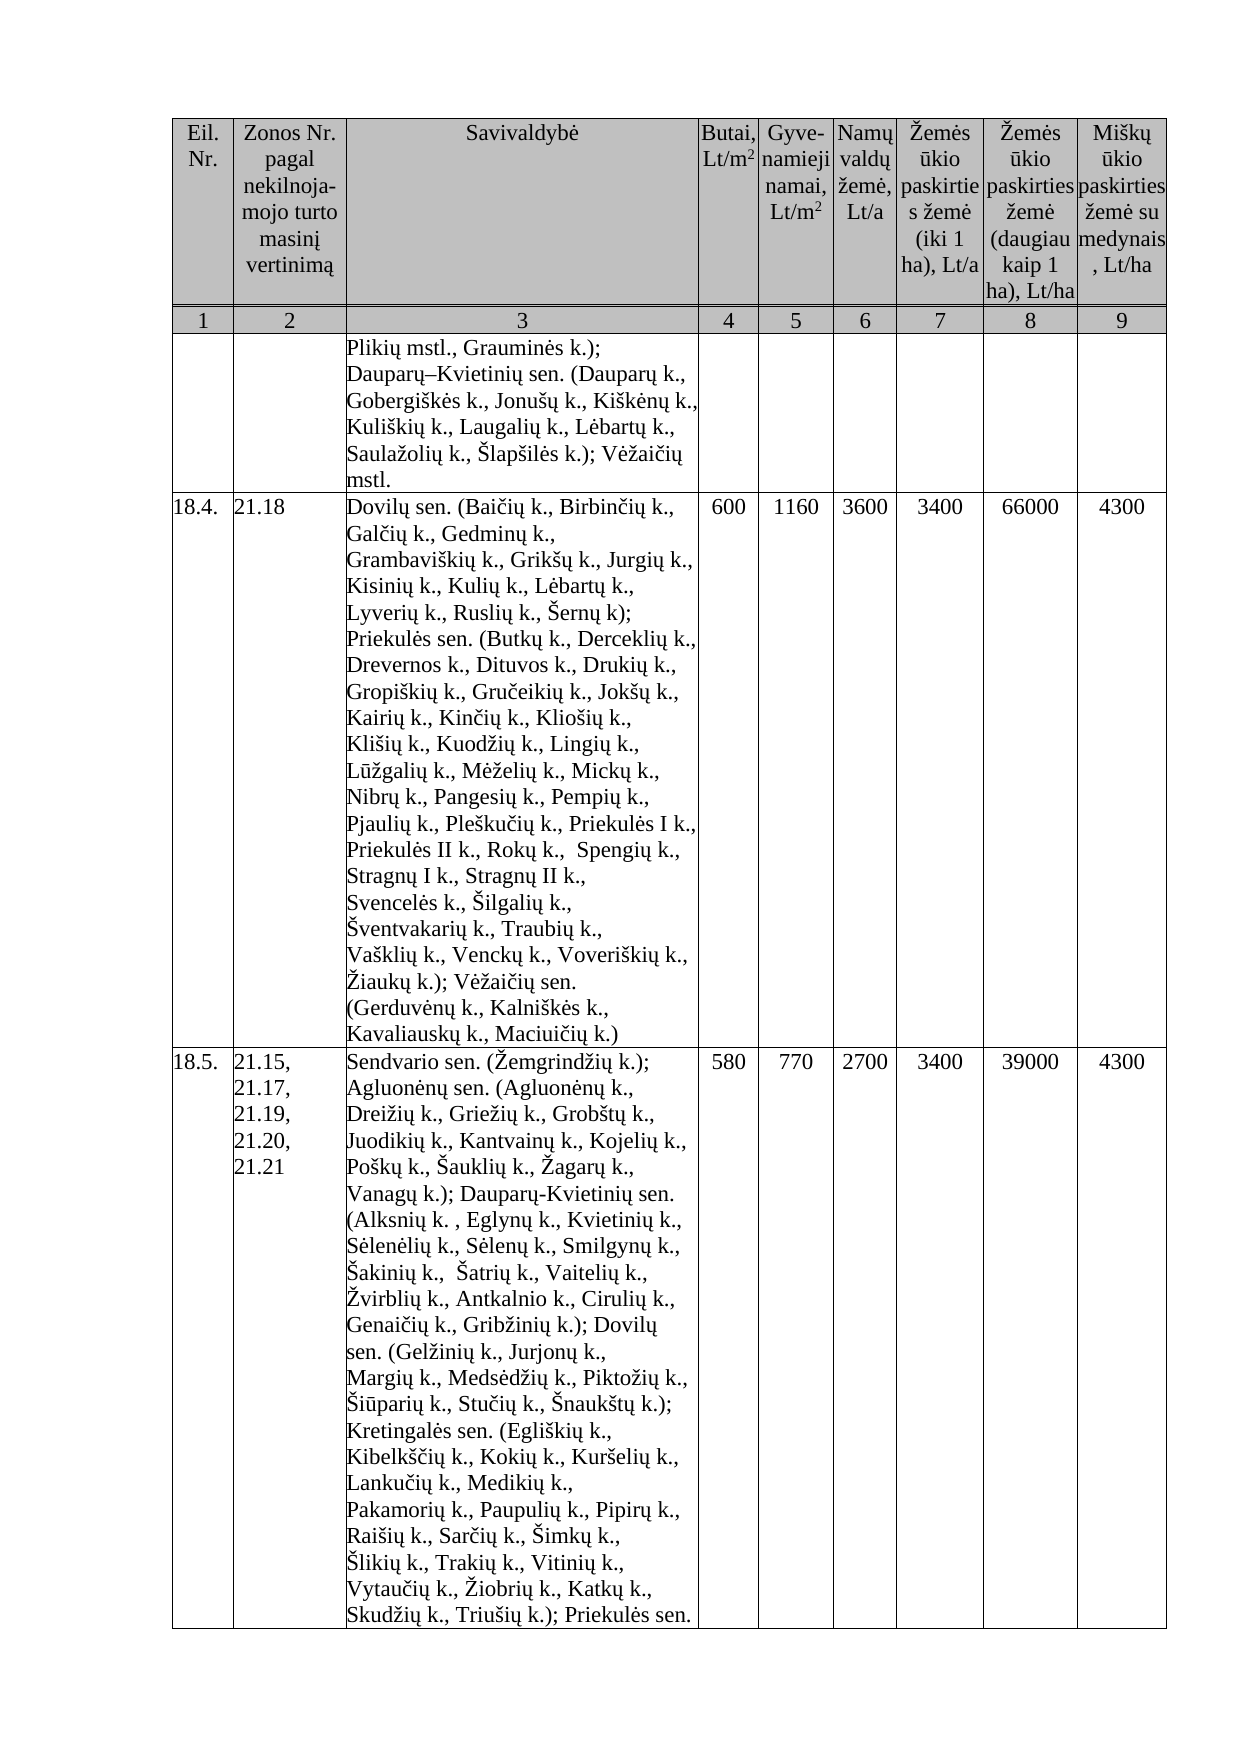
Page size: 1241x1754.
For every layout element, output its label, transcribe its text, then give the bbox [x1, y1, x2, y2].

table_header Butai, Lt/m2 [699, 119, 758, 304]
table_cell 6 [834, 307, 896, 333]
table_header Miškų ūkio paskirties žemė su medynais, Lt/ha [1078, 119, 1166, 304]
table_cell Plikių mstl., Grauminės k.); Dauparų–Kvietinių sen. (Dauparų k., Gobergiškės k., Jonušų k., Kiškėnų k., Kuliškių k., Laugalių k., Lėbartų k., Saulažolių k., Šlapšilės k.); Vėžaičių mstl. [347, 334, 698, 492]
table_header Gyve-namieji namai, Lt/m2 [759, 119, 833, 304]
table_cell [234, 334, 346, 492]
table_cell 3600 [834, 493, 896, 1047]
table_cell 3 [347, 307, 698, 333]
table_cell [1078, 334, 1166, 492]
table_cell 770 [759, 1048, 833, 1628]
table_cell 39000 [984, 1048, 1077, 1628]
table_cell 8 [984, 307, 1077, 333]
table_cell 7 [897, 307, 983, 333]
table_cell 21.15, 21.17, 21.19, 21.20, 21.21 [234, 1048, 346, 1628]
table_cell 4300 [1078, 1048, 1166, 1628]
table_cell 4300 [1078, 493, 1166, 1047]
table_cell 2 [234, 307, 346, 333]
table_header Namų valdų žemė, Lt/a [834, 119, 896, 304]
table_cell [759, 334, 833, 492]
table_header Zonos Nr. pagal nekilnoja-mojo turto masinį vertinimą [234, 119, 346, 304]
table_cell 2700 [834, 1048, 896, 1628]
table_cell [173, 334, 233, 492]
table_cell 3400 [897, 493, 983, 1047]
table_cell Sendvario sen. (Žemgrindžių k.); Agluonėnų sen. (Agluonėnų k., Dreižių k., Griežių k., Grobštų k., Juodikių k., Kantvainų k., Kojelių k., Poškų k., Šauklių k., Žagarų k., Vanagų k.); Dauparų-Kvietinių sen. (Alksnių k. , Eglynų k., Kvietinių k., Sėlenėlių k., Sėlenų k., Smilgynų k., Šakinių k., Šatrių k., Vaitelių k., Žvirblių k., Antkalnio k., Cirulių k., Genaičių k., Gribžinių k.); Dovilų sen. (Gelžinių k., Jurjonų k., Margių k., Medsėdžių k., Piktožių k., Šiūparių k., Stučių k., Šnaukštų k.); Kretingalės sen. (Egliškių k., Kibelkščių k., Kokių k., Kuršelių k., Lankučių k., Medikių k., Pakamorių k., Paupulių k., Pipirų k., Raišių k., Sarčių k., Šimkų k., Šlikių k., Trakių k., Vitinių k., Vytaučių k., Žiobrių k., Katkų k., Skudžių k., Triušių k.); Priekulės sen. [347, 1048, 698, 1628]
table_header Žemės ūkio paskirties žemė (iki 1 ha), Lt/a [897, 119, 983, 304]
table_cell 580 [699, 1048, 758, 1628]
table_cell 21.18 [234, 493, 346, 1047]
table_cell 9 [1078, 307, 1166, 333]
table_cell 18.5. [173, 1048, 233, 1628]
table_cell 66000 [984, 493, 1077, 1047]
table_cell Dovilų sen. (Baičių k., Birbinčių k., Galčių k., Gedminų k., Grambaviškių k., Grikšų k., Jurgių k., Kisinių k., Kulių k., Lėbartų k., Lyverių k., Ruslių k., Šernų k); Priekulės sen. (Butkų k., Derceklių k., Drevernos k., Dituvos k., Drukių k., Gropiškių k., Gručeikių k., Jokšų k., Kairių k., Kinčių k., Kliošių k., Klišių k., Kuodžių k., Lingių k., Lūžgalių k., Mėželių k., Mickų k., Nibrų k., Pangesių k., Pempių k., Pjaulių k., Pleškučių k., Priekulės I k., Priekulės II k., Rokų k., Spengių k., Stragnų I k., Stragnų II k., Svencelės k., Šilgalių k., Šventvakarių k., Traubių k., Vašklių k., Venckų k., Voveriškių k., Žiaukų k.); Vėžaičių sen. (Gerduvėnų k., Kalniškės k., Kavaliauskų k., Maciuičių k.) [347, 493, 698, 1047]
table_cell [984, 334, 1077, 492]
table_cell 1160 [759, 493, 833, 1047]
table_header Eil. Nr. [173, 119, 233, 304]
table_cell [834, 334, 896, 492]
table_header Žemės ūkio paskirties žemė (daugiau kaip 1 ha), Lt/ha [984, 119, 1077, 304]
table_cell 18.4. [173, 493, 233, 1047]
table_cell 4 [699, 307, 758, 333]
table_cell 5 [759, 307, 833, 333]
table_header Savivaldybė [347, 119, 698, 304]
table_cell 3400 [897, 1048, 983, 1628]
table_cell 1 [173, 307, 233, 333]
table_cell [897, 334, 983, 492]
table_cell 600 [699, 493, 758, 1047]
table_cell [699, 334, 758, 492]
